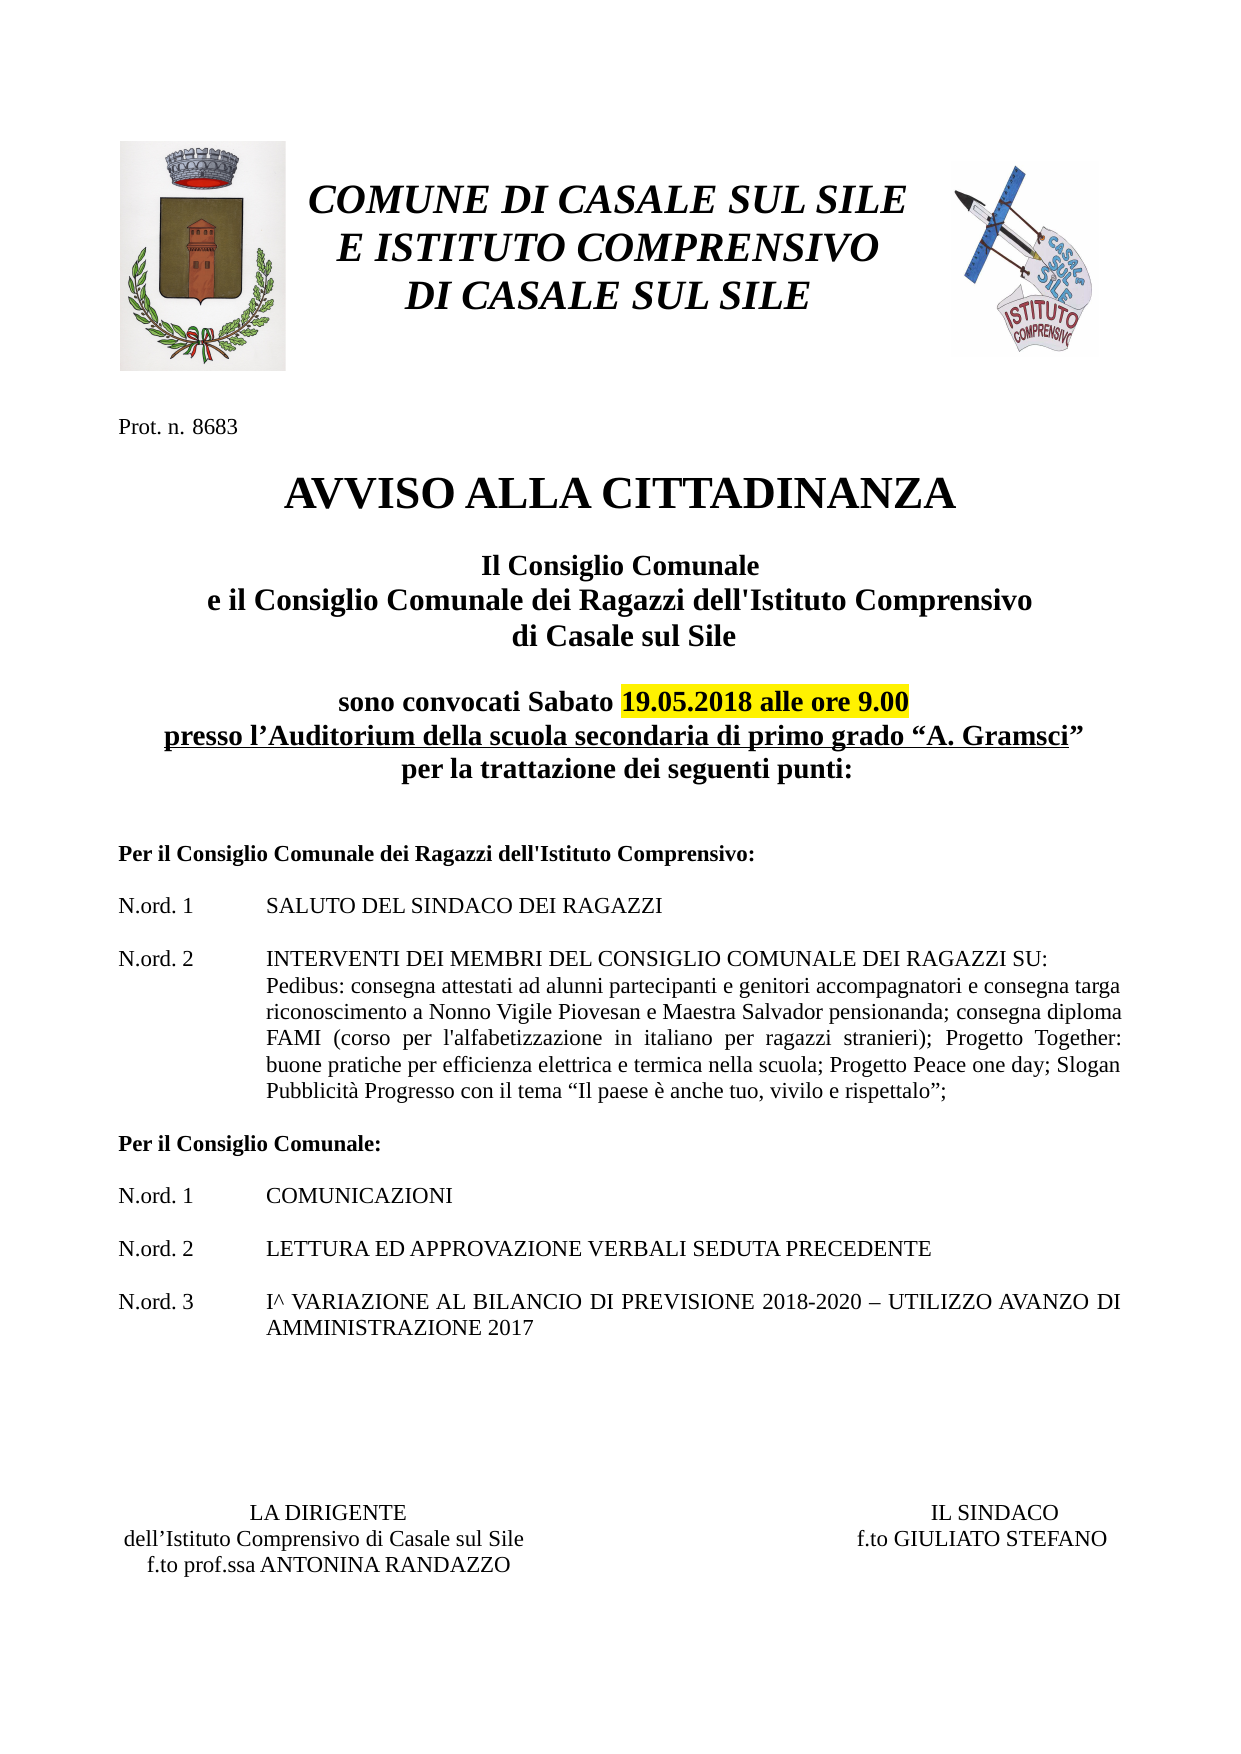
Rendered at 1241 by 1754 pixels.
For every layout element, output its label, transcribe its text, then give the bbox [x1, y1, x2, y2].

text sono convocati Sabato 19.05.2018 alle ore 9.00 [118, 684, 1122, 718]
text LA DIRIGENTE IL SINDACO [118, 1499, 1122, 1525]
text N.ord. 2 LETTURA ED APPROVAZIONE VERBALI SEDUTA PRECEDENTE [118, 1235, 1122, 1262]
text N.ord. 3 I^ VARIAZIONE AL BILANCIO DI PREVISIONE 2018-2020 – UTILIZZO AVANZO DI AMMINISTRAZIONE 2017 [118, 1288, 1122, 1341]
text AVVISO ALLA CITTADINANZA [118, 466, 1122, 519]
text Il Consiglio Comunale [118, 548, 1122, 581]
text presso l’Auditorium della scuola secondaria di primo grado “A. Gramsci” [118, 718, 1122, 751]
text N.ord. 1 SALUTO DEL SINDACO DEI RAGAZZI [118, 893, 1122, 919]
text di Casale sul Sile [118, 617, 1122, 653]
table_header [111, 118, 300, 413]
text e il Consiglio Comunale dei Ragazzi dell'Istituto Comprensivo [118, 581, 1122, 617]
table_header COMUNE DI CASALE SUL SILE E ISTITUTO COMPRENSIVO DI CASALE SUL SILE [300, 118, 920, 413]
picture [120, 141, 286, 371]
text per la trattazione dei seguenti punti: [118, 751, 1122, 785]
text N.ord. 1 COMUNICAZIONI [118, 1182, 1122, 1209]
text f.to prof.ssa ANTONINA RANDAZZO [118, 1551, 1122, 1578]
text Per il Consiglio Comunale dei Ragazzi dell'Istituto Comprensivo: [118, 840, 1122, 866]
table_header [920, 118, 1120, 413]
text Pedibus: consegna attestati ad alunni partecipanti e genitori accompagnatori e consegna targa riconoscimento a Nonno Vigile Piovesan e Maestra Salvador pensionanda; consegna diploma FAMI (corso per l'alfabetizzazione in italiano per ragazzi stranieri); Progetto Together: buone pratiche per efficienza elettrica e termica nella scuola; Progetto Peace one day; Slogan Pubblicità Progresso con il tema “Il paese è anche tuo, vivilo e rispettalo”; [118, 972, 1122, 1103]
text Prot. n. 8683 [118, 413, 1122, 466]
text Per il Consiglio Comunale: [118, 1130, 1122, 1156]
text dell’Istituto Comprensivo di Casale sul Sile f.to GIULIATO STEFANO [118, 1525, 1122, 1551]
text N.ord. 2 INTERVENTI DEI MEMBRI DEL CONSIGLIO COMUNALE DEI RAGAZZI SU: [118, 945, 1122, 972]
